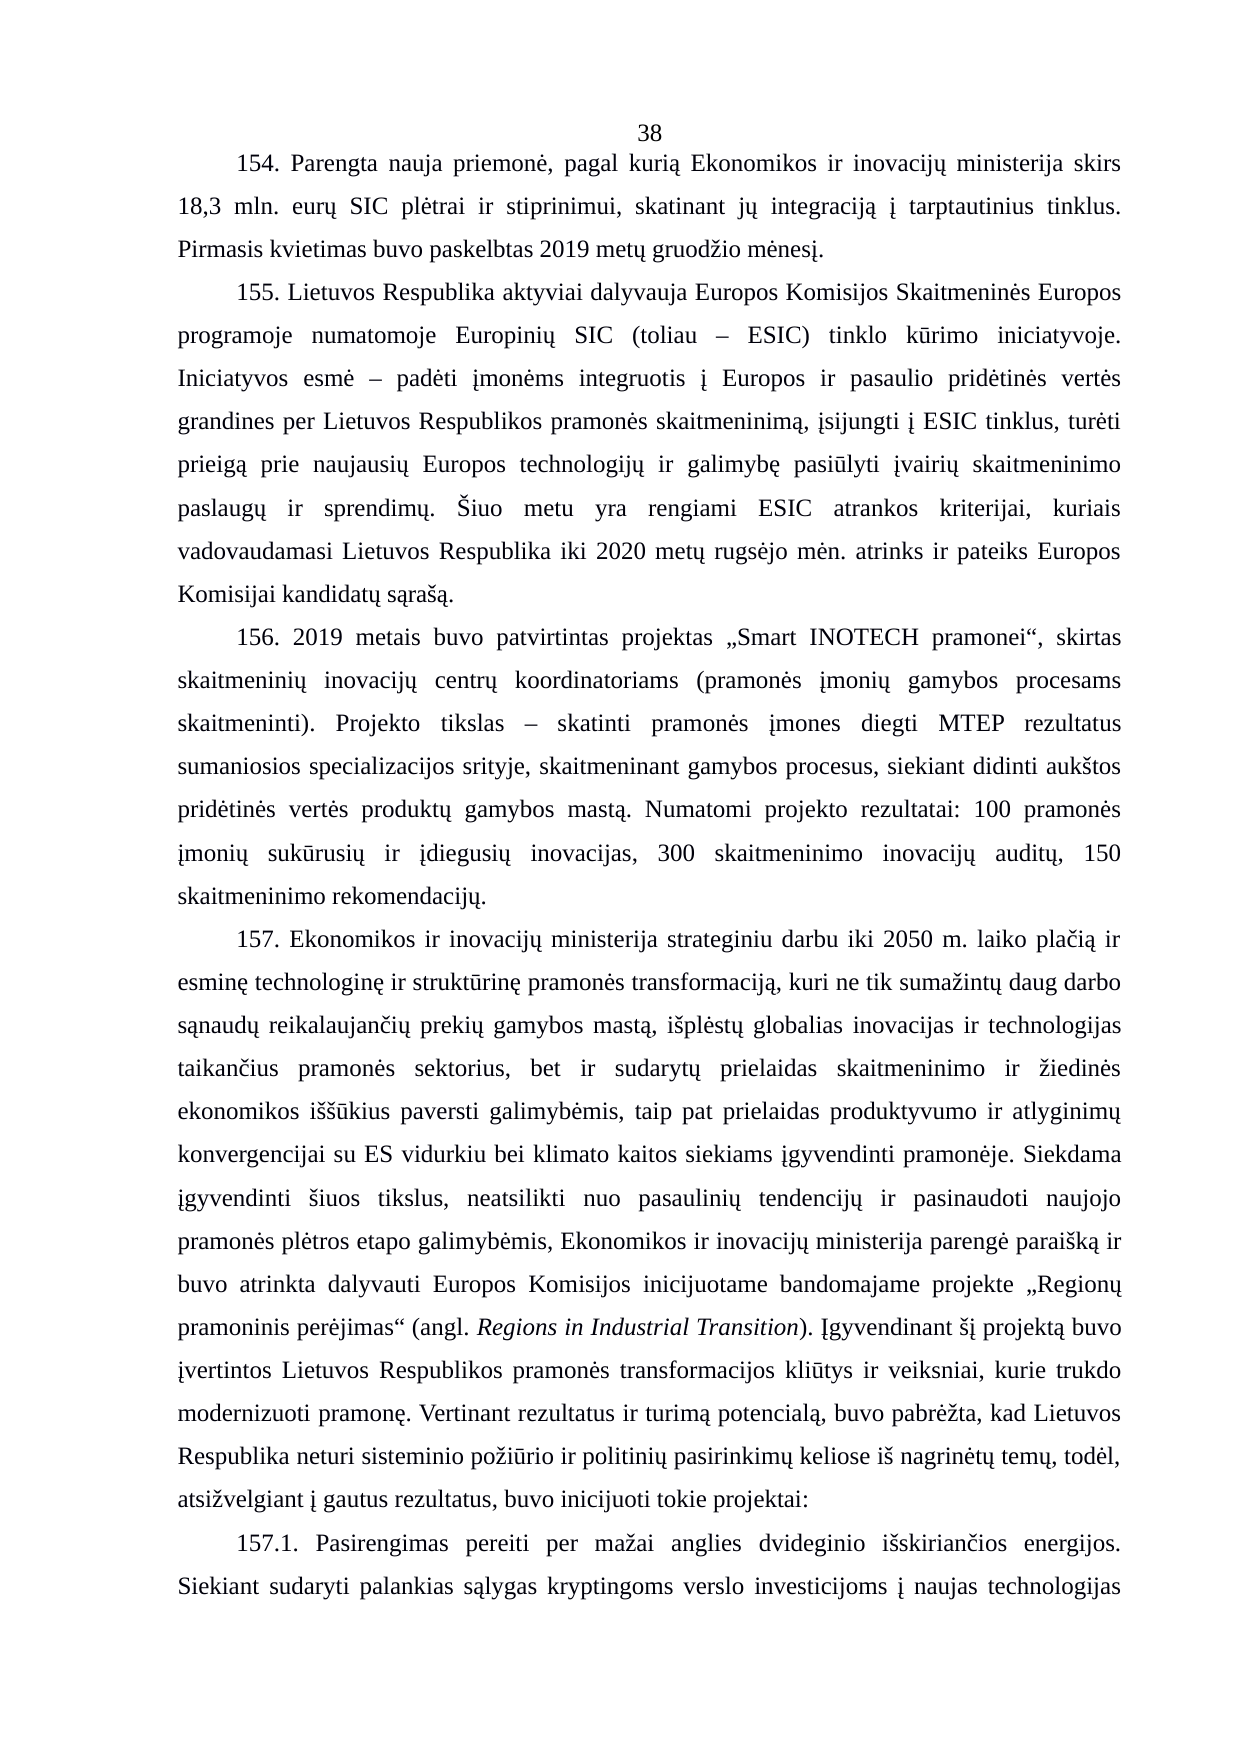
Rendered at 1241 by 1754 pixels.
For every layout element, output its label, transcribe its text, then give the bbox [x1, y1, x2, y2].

text 154. Parengta nauja priemonė, pagal kurią Ekonomikos ir inovacijų ministerija skirs 18,3 mln. eurų SIC plėtrai ir stiprinimui, skatinant jų integraciją į tarptautinius tinklus. Pirmasis kvietimas buvo paskelbtas 2019 metų gruodžio mėnesį. [177, 148, 1122, 263]
text 157.1. Pasirengimas pereiti per mažai anglies dvideginio išskiriančios energijos. Siekiant sudaryti palankias sąlygas kryptingoms verslo investicijoms į naujas technologijas [177, 1528, 1122, 1599]
text 157. Ekonomikos ir inovacijų ministerija strateginiu darbu iki 2050 m. laiko plačią ir esminę technologinę ir struktūrinę pramonės transformaciją, kuri ne tik sumažintų daug darbo sąnaudų reikalaujančių prekių gamybos mastą, išplėstų globalias inovacijas ir technologijas taikančius pramonės sektorius, bet ir sudarytų prielaidas skaitmeninimo ir žiedinės ekonomikos iššūkius paversti galimybėmis, taip pat prielaidas produktyvumo ir atlyginimų konvergencijai su ES vidurkiu bei klimato kaitos siekiams įgyvendinti pramonėje. Siekdama įgyvendinti šiuos tikslus, neatsilikti nuo pasaulinių tendencijų ir pasinaudoti naujojo pramonės plėtros etapo galimybėmis, Ekonomikos ir inovacijų ministerija parengė paraišką ir buvo atrinkta dalyvauti Europos Komisijos inicijuotame bandomajame projekte „Regionų pramoninis perėjimas“ (angl. Regions in Industrial Transition). Įgyvendinant šį projektą buvo įvertintos Lietuvos Respublikos pramonės transformacijos kliūtys ir veiksniai, kurie trukdo modernizuoti pramonę. Vertinant rezultatus ir turimą potencialą, buvo pabrėžta, kad Lietuvos Respublika neturi sisteminio požiūrio ir politinių pasirinkimų keliose iš nagrinėtų temų, todėl, atsižvelgiant į gautus rezultatus, buvo inicijuoti tokie projektai: [177, 924, 1122, 1513]
text 155. Lietuvos Respublika aktyviai dalyvauja Europos Komisijos Skaitmeninės Europos programoje numatomoje Europinių SIC (toliau – ESIC) tinklo kūrimo iniciatyvoje. Iniciatyvos esmė – padėti įmonėms integruotis į Europos ir pasaulio pridėtinės vertės grandines per Lietuvos Respublikos pramonės skaitmeninimą, įsijungti į ESIC tinklus, turėti prieigą prie naujausių Europos technologijų ir galimybę pasiūlyti įvairių skaitmeninimo paslaugų ir sprendimų. Šiuo metu yra rengiami ESIC atrankos kriterijai, kuriais vadovaudamasi Lietuvos Respublika iki 2020 metų rugsėjo mėn. atrinks ir pateiks Europos Komisijai kandidatų sąrašą. [177, 277, 1122, 608]
text 156. 2019 metais buvo patvirtintas projektas „Smart INOTECH pramonei“, skirtas skaitmeninių inovacijų centrų koordinatoriams (pramonės įmonių gamybos procesams skaitmeninti). Projekto tikslas – skatinti pramonės įmones diegti MTEP rezultatus sumaniosios specializacijos srityje, skaitmeninant gamybos procesus, siekiant didinti aukštos pridėtinės vertės produktų gamybos mastą. Numatomi projekto rezultatai: 100 pramonės įmonių sukūrusių ir įdiegusių inovacijas, 300 skaitmeninimo inovacijų auditų, 150 skaitmeninimo rekomendacijų. [177, 622, 1122, 909]
